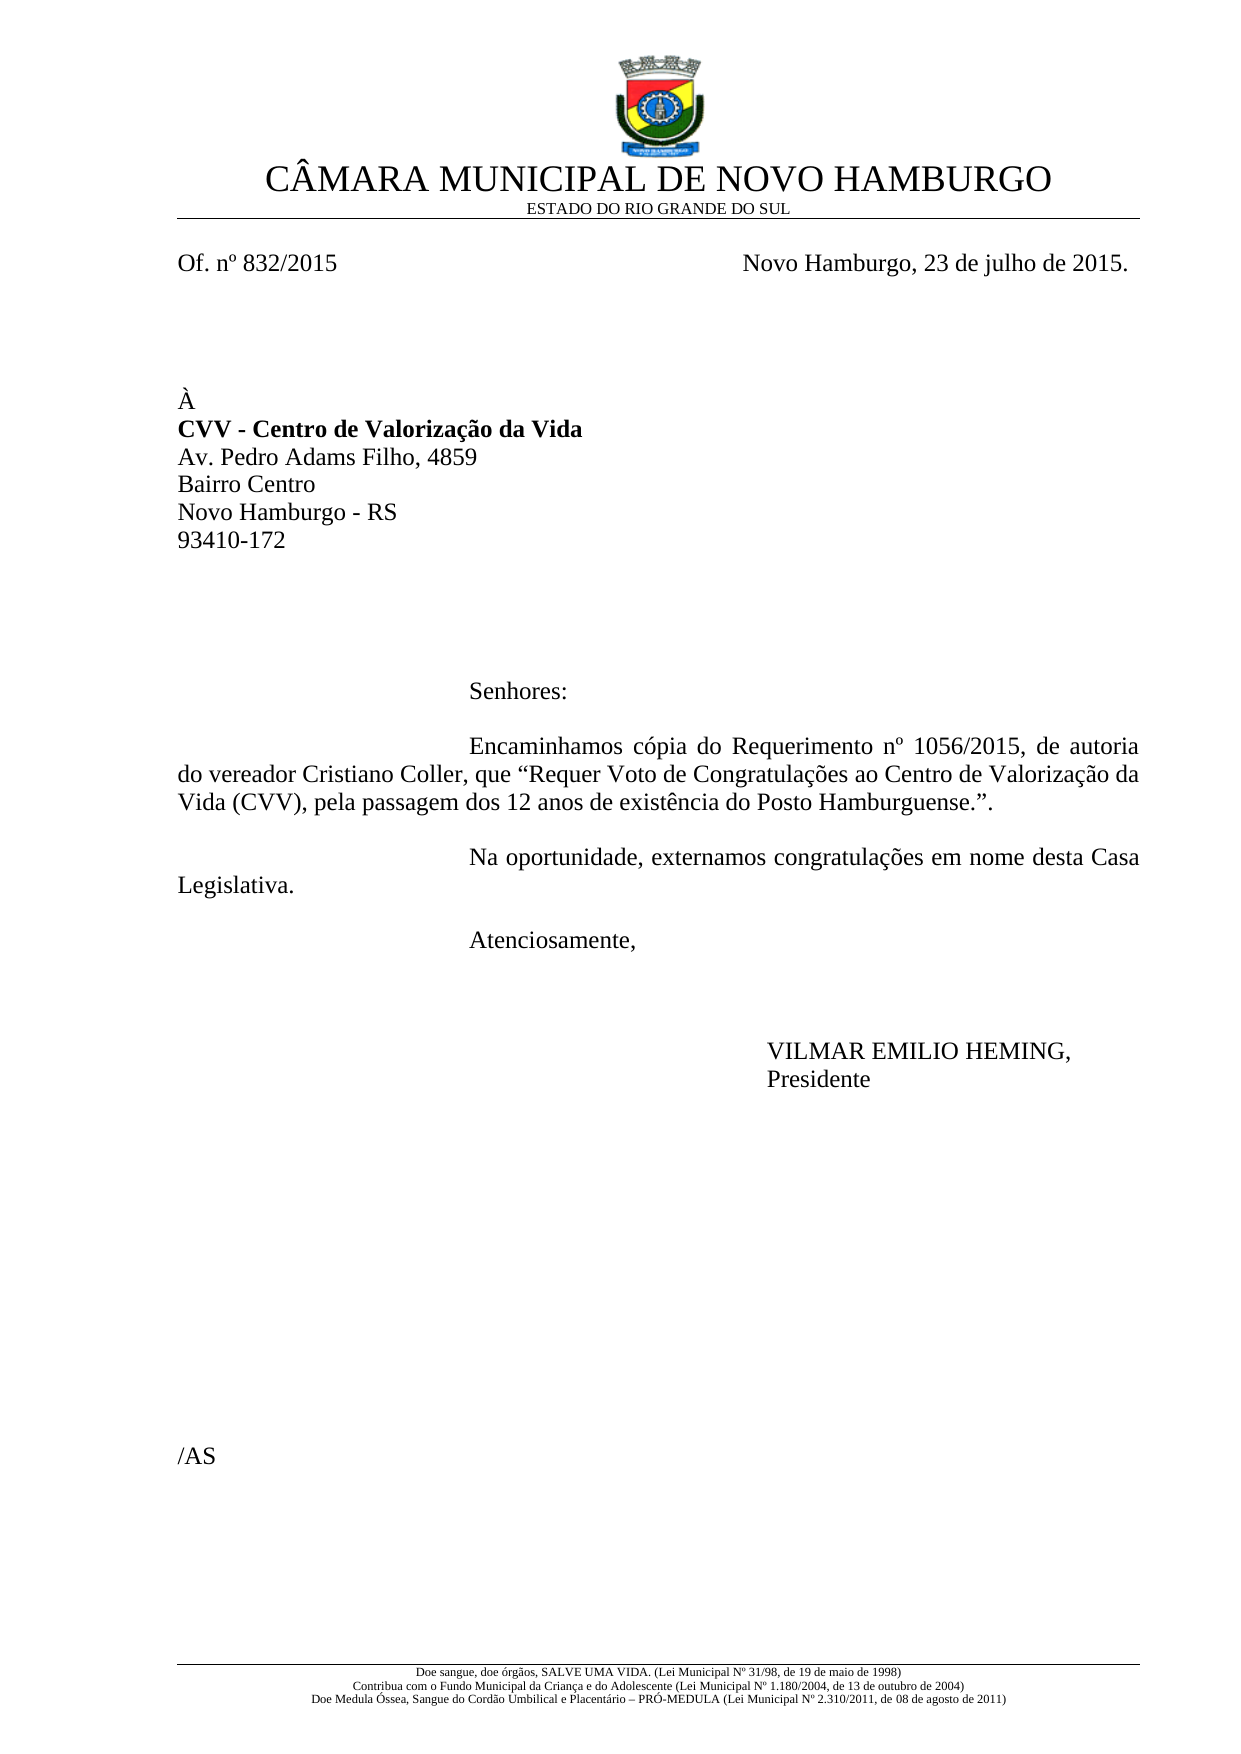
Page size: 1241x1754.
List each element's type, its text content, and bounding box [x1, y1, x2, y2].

text Presidente [767, 1065, 1140, 1092]
text Atenciosamente, [177, 926, 1140, 954]
picture [608, 47, 709, 163]
text Of. nº 832/2015 Novo Hamburgo, 23 de julho de 2015. [177, 249, 1140, 276]
text Bairro Centro [177, 470, 1140, 498]
text Av. Pedro Adams Filho, 4859 [177, 443, 1140, 470]
text Senhores: [177, 677, 1140, 704]
text Na oportunidade, externamos congratulações em nome desta Casa Legislativa. [177, 843, 1140, 898]
text 93410-172 [177, 526, 1140, 553]
text À [177, 387, 1140, 415]
text CVV - Centro de Valorização da Vida [177, 415, 1140, 443]
text /AS [177, 1442, 1140, 1469]
text VILMAR EMILIO HEMING, [767, 1037, 1140, 1065]
text Encaminhamos cópia do Requerimento nº 1056/2015, de autoria do vereador Cristiano Coller, que “Requer Voto de Congratulações ao Centro de Valorização da Vida (CVV), pela passagem dos 12 anos de existência do Posto Hamburguense.”. [177, 732, 1140, 815]
text Novo Hamburgo - RS [177, 498, 1140, 526]
